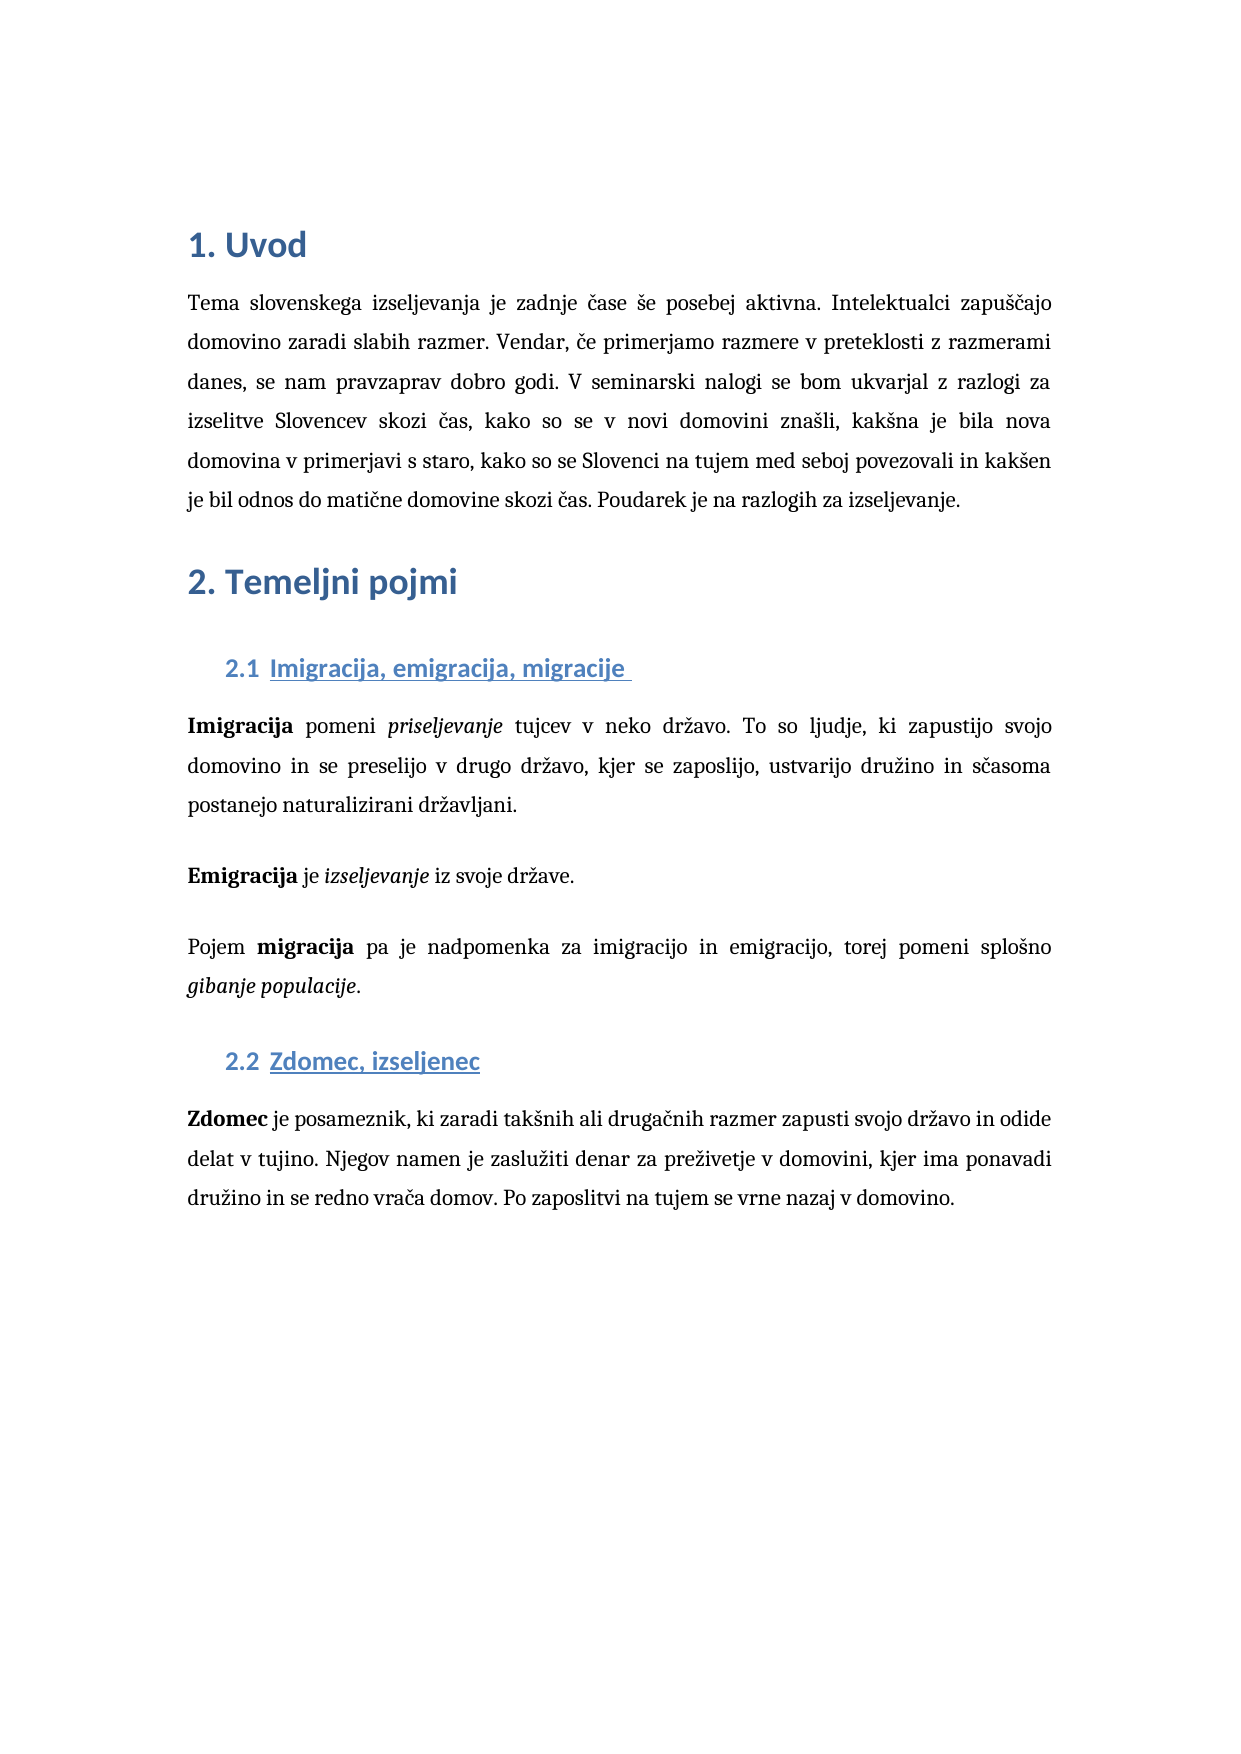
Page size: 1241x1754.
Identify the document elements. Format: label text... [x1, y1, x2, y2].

subtitle Temeljni pojmi [187, 558, 1053, 603]
subtitle Zdomec, izseljenec [225, 1044, 1053, 1077]
text Pojem migracija pa je nadpomenka za imigracijo in emigracijo, torej pomeni splošno gibanje populacije. [187, 934, 1053, 999]
text Zdomec je posameznik, ki zaradi takšnih ali drugačnih razmer zapusti svojo državo in odide delat v tujino. Njegov namen je zaslužiti denar za preživetje v domovini, kjer ima ponavadi družino in se redno vrača domov. Po zaposlitvi na tujem se vrne nazaj v domovino. [187, 1106, 1053, 1211]
text Tema slovenskega izseljevanja je zadnje čase še posebej aktivna. Intelektualci zapuščajo domovino zaradi slabih razmer. Vendar, če primerjamo razmere v preteklosti z razmerami danes, se nam pravzaprav dobro godi. V seminarski nalogi se bom ukvarjal z razlogi za izselitve Slovencev skozi čas, kako so se v novi domovini znašli, kakšna je bila nova domovina v primerjavi s staro, kako so se Slovenci na tujem med seboj povezovali in kakšen je bil odnos do matične domovine skozi čas. Poudarek je na razlogih za izseljevanje. [187, 289, 1053, 513]
text Emigracija je izseljevanje iz svoje države. [187, 863, 1053, 889]
subtitle Uvod [187, 221, 1053, 267]
subtitle Imigracija, emigracija, migracije [225, 651, 1053, 684]
text Imigracija pomeni priseljevanje tujcev v neko državo. To so ljudje, ki zapustijo svojo domovino in se preselijo v drugo državo, kjer se zaposlijo, ustvarijo družino in sčasoma postanejo naturalizirani državljani. [187, 713, 1053, 819]
